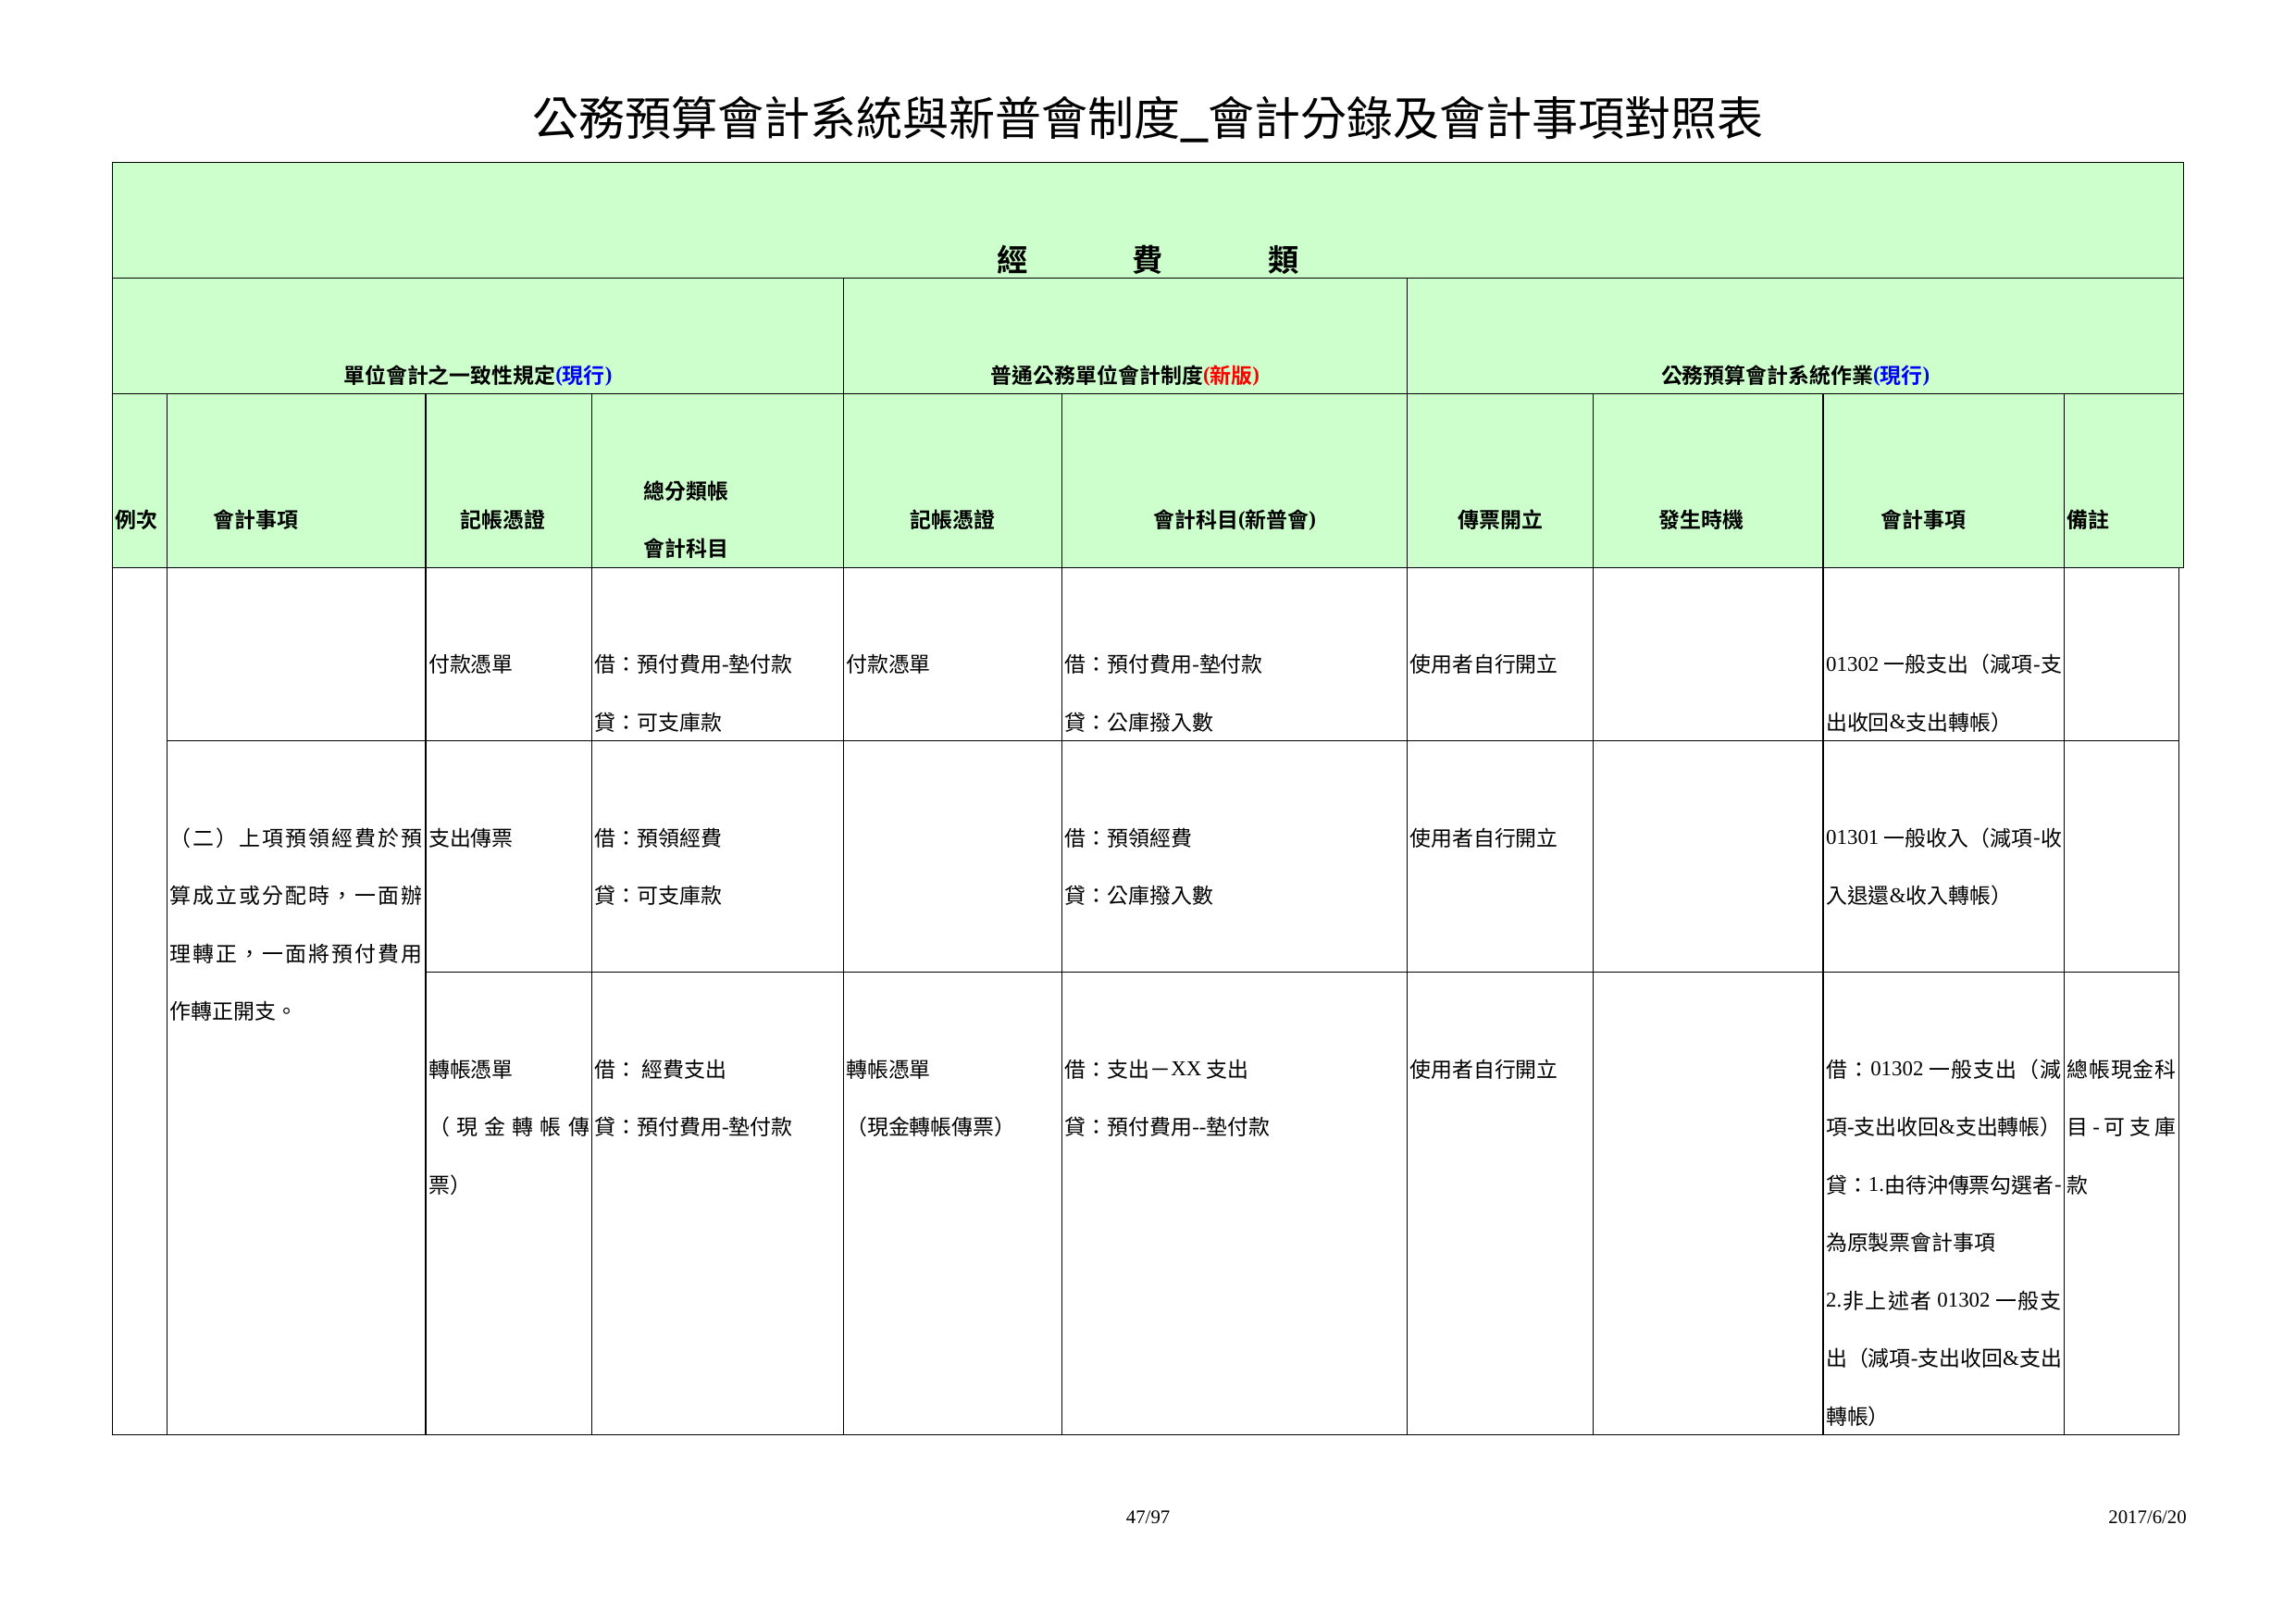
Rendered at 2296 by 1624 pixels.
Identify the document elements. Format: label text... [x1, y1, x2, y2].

table_cell 支出傳票 [427, 741, 591, 972]
table_cell 總分類帳 會計科目 [592, 394, 843, 567]
table_cell 備註 [2065, 394, 2183, 567]
table_cell 總帳現金科目-可支庫款 [2065, 973, 2178, 1434]
table_cell 會計事項 [1824, 394, 2064, 567]
table_cell 普通公務單位會計制度(新版) [844, 279, 1407, 393]
table_cell 公務預算會計系統作業(現行) [1408, 279, 2183, 393]
table_cell [168, 568, 425, 740]
table_cell [113, 568, 167, 1434]
table_header 經 費 類 [113, 163, 2183, 278]
table_cell 轉帳憑單 （現金轉帳傳票） [844, 973, 1061, 1434]
table_cell 會計科目(新普會) [1062, 394, 1407, 567]
table_cell [1594, 973, 1822, 1434]
table_cell 例次 [113, 394, 167, 567]
table_cell 記帳憑證 [427, 394, 591, 567]
table_cell 借：預領經費 貸：公庫撥入數 [1062, 741, 1407, 972]
table_cell 借：預付費用-墊付款 貸：可支庫款 [592, 568, 843, 740]
table_cell [2065, 568, 2178, 740]
table_cell 付款憑單 [427, 568, 591, 740]
table_cell [2179, 740, 2183, 972]
table_cell 借：預付費用-墊付款 貸：公庫撥入數 [1062, 568, 1407, 740]
table_cell 借：預領經費 貸：可支庫款 [592, 741, 843, 972]
table_cell [1594, 568, 1822, 740]
table_cell [2179, 568, 2183, 740]
table_cell 使用者自行開立 [1408, 973, 1593, 1434]
table_cell 使用者自行開立 [1408, 741, 1593, 972]
table_cell [2065, 741, 2178, 972]
table_cell 使用者自行開立 [1408, 568, 1593, 740]
table_cell 付款憑單 [844, 568, 1061, 740]
table_cell 傳票開立 [1408, 394, 1593, 567]
table_cell （二）上項預領經費於預算成立或分配時，一面辦理轉正，一面將預付費用作轉正開支。 [168, 741, 425, 1434]
table_cell 發生時機 [1594, 394, 1822, 567]
table_cell 01302一般支出（減項-支出收回&支出轉帳） [1824, 568, 2064, 740]
table_cell 會計事項 [168, 394, 425, 567]
table_cell [1594, 741, 1822, 972]
table_cell 單位會計之一致性規定(現行) [113, 279, 843, 393]
table_cell 借： 經費支出 貸：預付費用-墊付款 [592, 973, 843, 1434]
table_cell 借：支出－XX支出 貸：預付費用--墊付款 [1062, 973, 1407, 1434]
table_cell 借：01302一般支出（減項-支出收回&支出轉帳） 貸：1.由待沖傳票勾選者-為原製票會計事項 2.非上述者01302一般支出（減項-支出收回&支出轉帳） [1824, 973, 2064, 1434]
table_cell 記帳憑證 [844, 394, 1061, 567]
table_cell [844, 741, 1061, 972]
table_cell [2179, 972, 2183, 1434]
table_cell 轉帳憑單 （現金轉帳傳票） [427, 973, 591, 1434]
table_cell 01301一般收入（減項-收入退還&收入轉帳） [1824, 741, 2064, 972]
